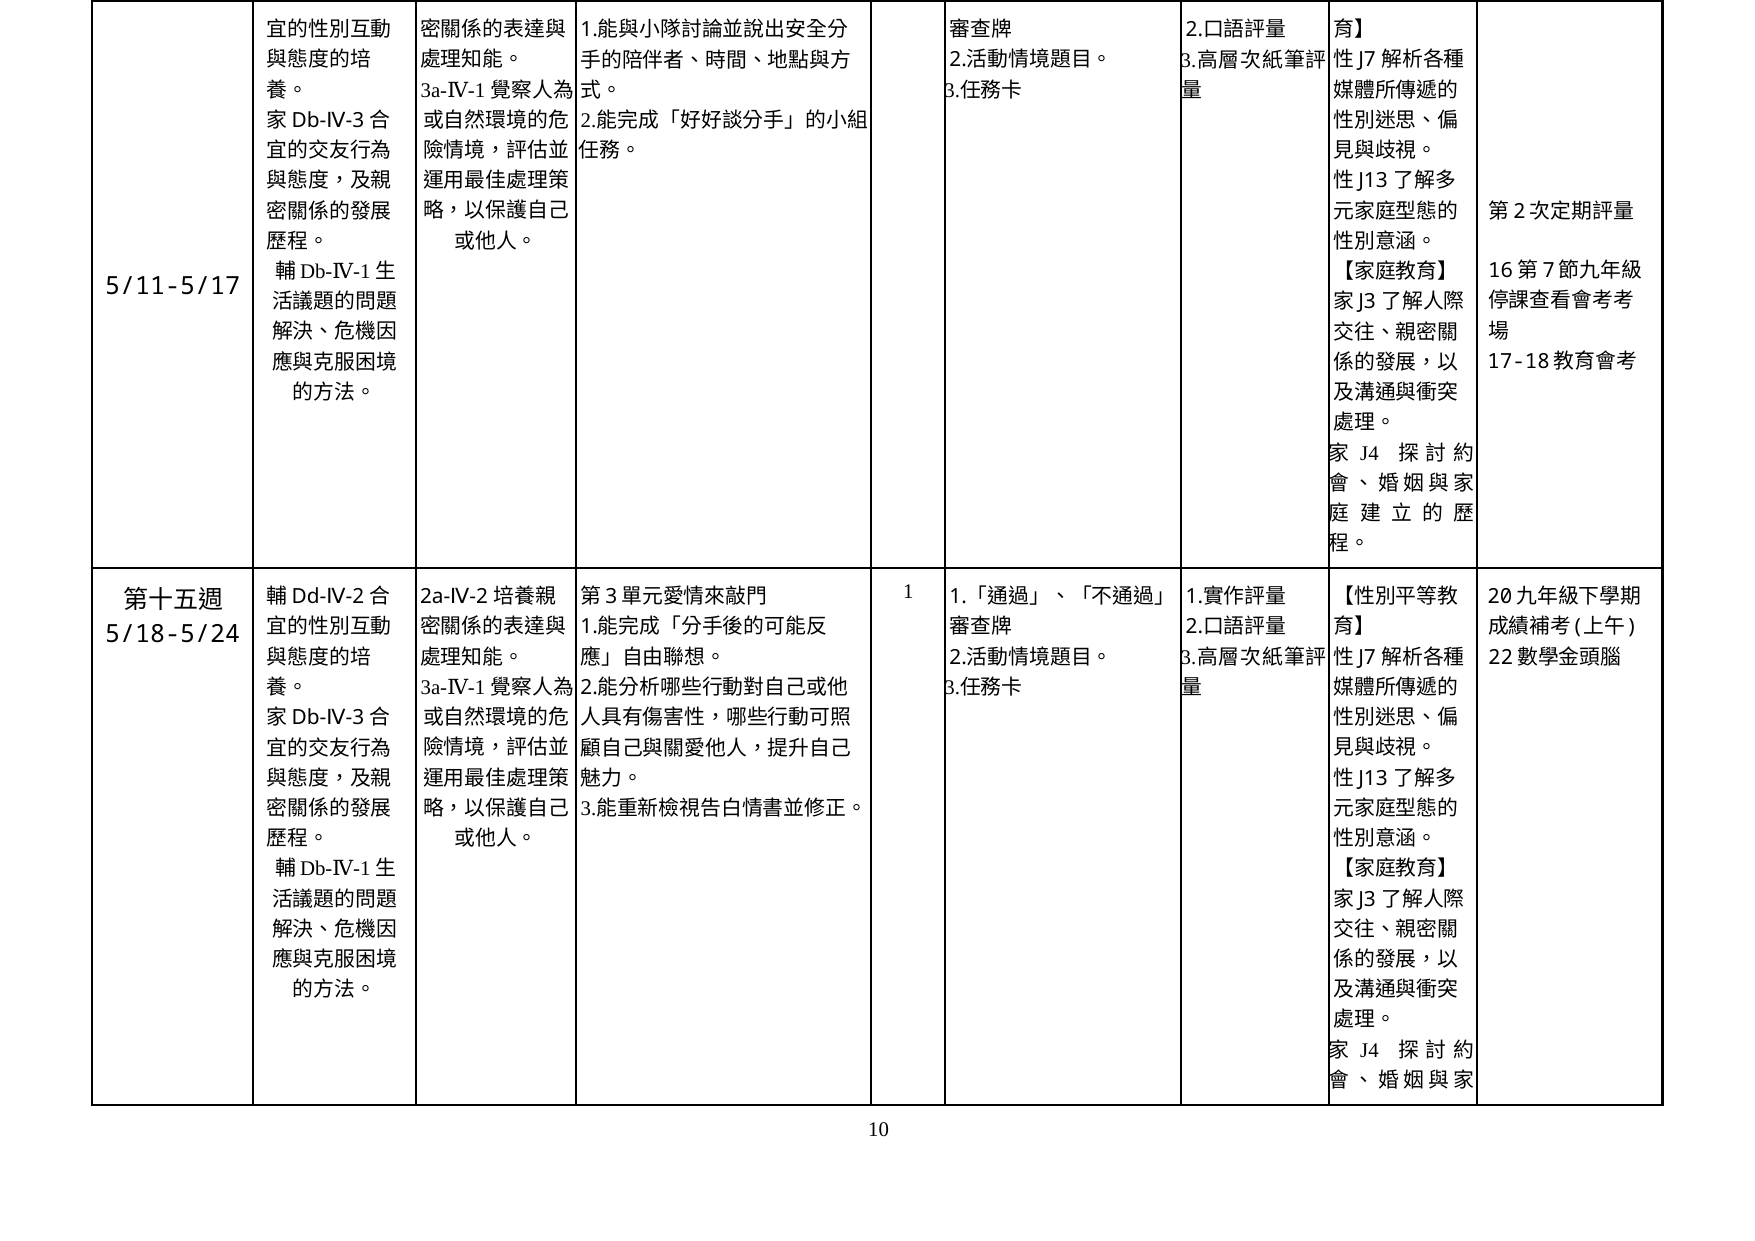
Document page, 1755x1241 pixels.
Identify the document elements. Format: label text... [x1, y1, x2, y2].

table_cell 1 [872, 569, 944, 1104]
table_cell 1.實作評量 2.口語評量 3.高層次紙筆評量 [1182, 569, 1328, 1104]
table_cell 密關係的表達與處理知能。 3a-Ⅳ-1 覺察人為或自然環境的危險情境，評估並運用最佳處理策略，以保護自己或他人。 [417, 2, 575, 567]
table_cell 5/11-5/17 [93, 2, 252, 567]
table_cell 【性別平等教育】 性J7 解析各種媒體所傳遞的性別迷思、偏見與歧視。 性J13 了解多元家庭型態的性別意涵。 【家庭教育】 家J3 了解人際交往、親密關係的發展，以及溝通與衝突處理。 家J4 探討約會、婚姻與家 [1330, 569, 1476, 1104]
table_cell [872, 2, 944, 567]
table_cell 1.「通過」、「不通過」審查牌 2.活動情境題目。 3.任務卡 [946, 569, 1180, 1104]
table_cell 20九年級下學期成績補考(上午) 22數學金頭腦 [1478, 569, 1661, 1104]
table_cell 第十五週5/18-5/24 [93, 569, 252, 1104]
table_cell 2a-Ⅳ-2 培養親密關係的表達與處理知能。 3a-Ⅳ-1 覺察人為或自然環境的危險情境，評估並運用最佳處理策略，以保護自己或他人。 [417, 569, 575, 1104]
table_cell 審查牌 2.活動情境題目。 3.任務卡 [946, 2, 1180, 567]
table_cell 第2次定期評量 16第7節九年級停課查看會考考場 17-18教育會考 [1478, 2, 1661, 567]
table_cell 2.口語評量 3.高層次紙筆評量 [1182, 2, 1328, 567]
table_cell 1.能與小隊討論並說出安全分手的陪伴者、時間、地點與方式。 2.能完成「好好談分手」的小組任務。 [577, 2, 870, 567]
table_cell 輔Dd-Ⅳ-2 合宜的性別互動與態度的培養。 家Db-Ⅳ-3 合宜的交友行為與態度，及親密關係的發展歷程。 輔Db-Ⅳ-1 生活議題的問題解決、危機因應與克服困境的方法。 [254, 569, 415, 1104]
table_cell 育】 性J7 解析各種媒體所傳遞的性別迷思、偏見與歧視。 性J13 了解多元家庭型態的性別意涵。 【家庭教育】 家J3 了解人際交往、親密關係的發展，以及溝通與衝突處理。 家J4 探討約會、婚姻與家庭建立的歷程。 [1330, 2, 1476, 567]
table_cell 宜的性別互動與態度的培養。 家Db-Ⅳ-3 合宜的交友行為與態度，及親密關係的發展歷程。 輔Db-Ⅳ-1 生活議題的問題解決、危機因應與克服困境的方法。 [254, 2, 415, 567]
table_cell 第3單元愛情來敲門 1.能完成「分手後的可能反應」自由聯想。 2.能分析哪些行動對自己或他人具有傷害性，哪些行動可照顧自己與關愛他人，提升自己魅力。 3.能重新檢視告白情書並修正。 [577, 569, 870, 1104]
